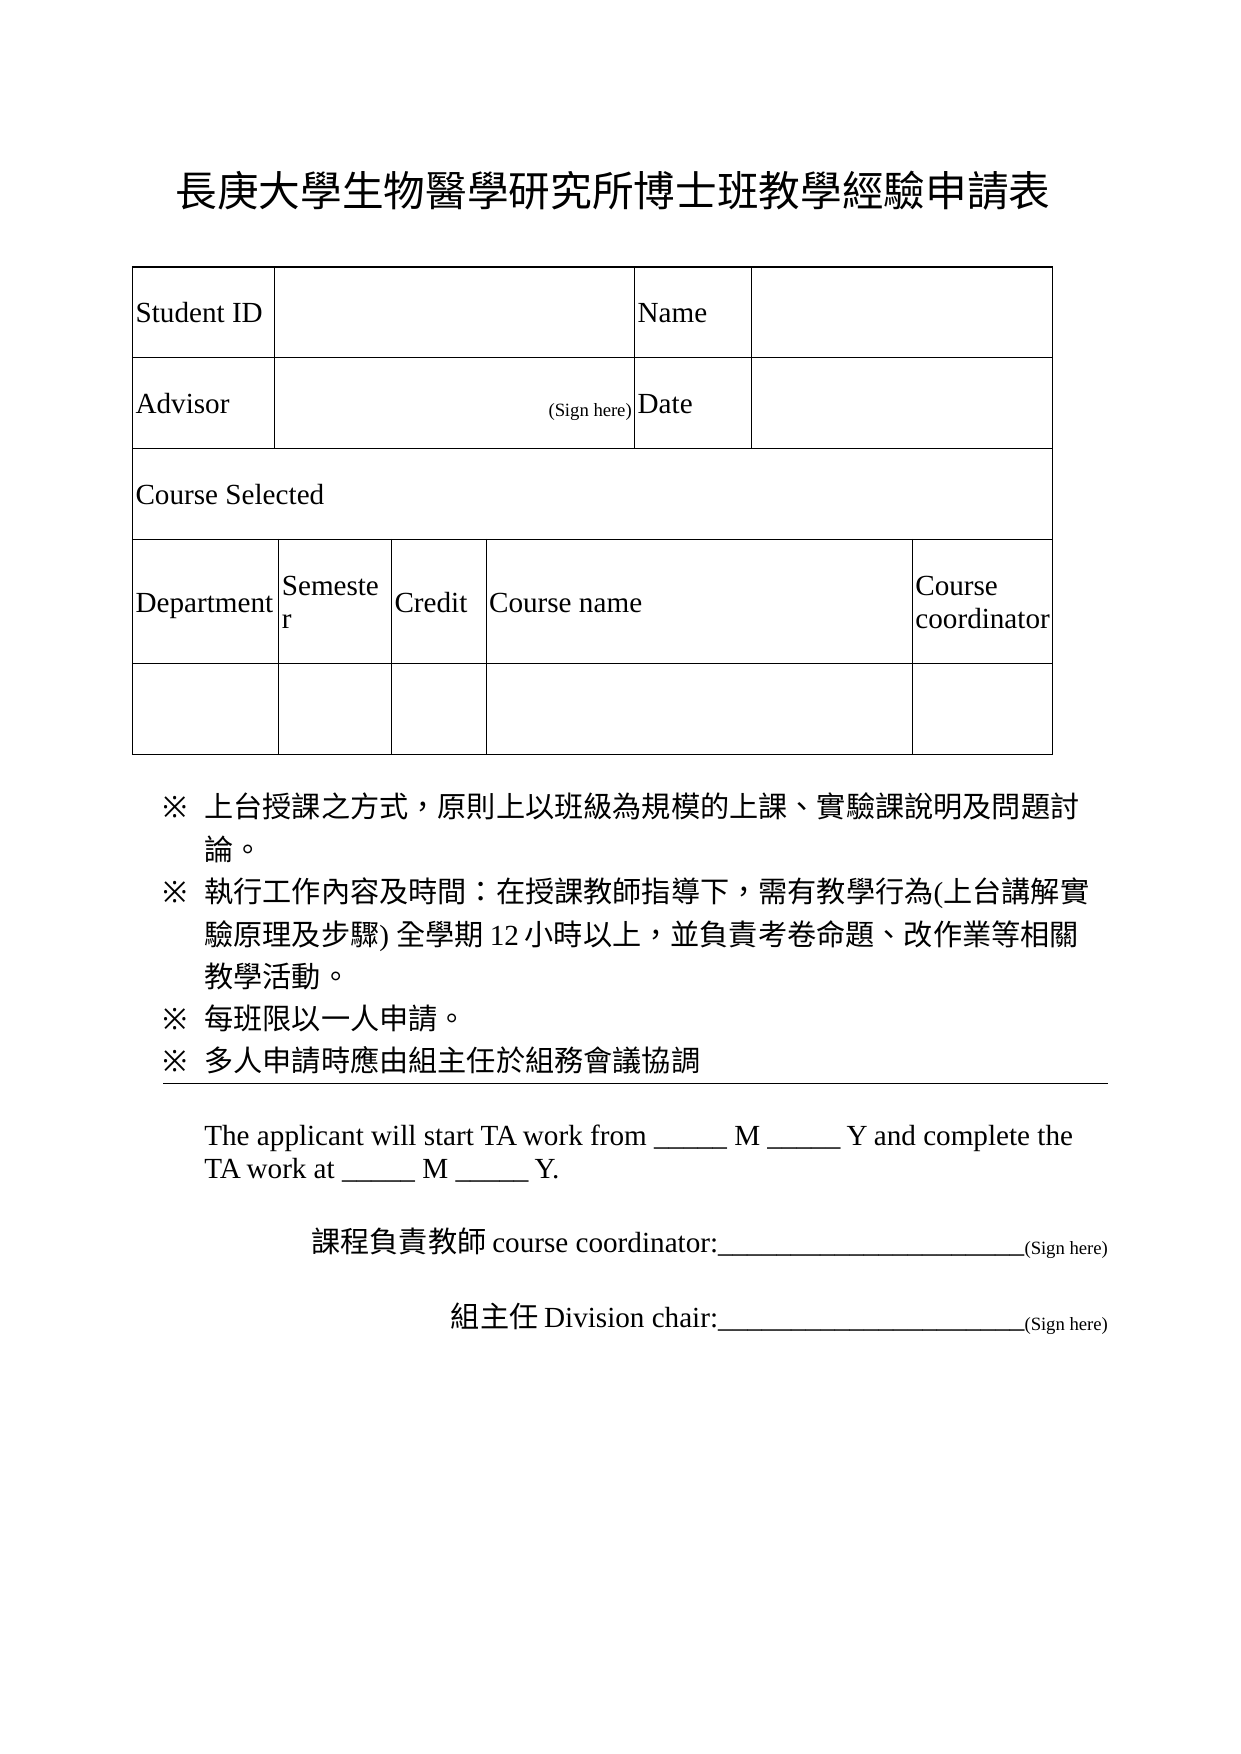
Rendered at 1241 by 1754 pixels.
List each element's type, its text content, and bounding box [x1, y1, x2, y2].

table_cell Date [635, 358, 751, 448]
table_cell (Sign here) [275, 358, 634, 448]
table_cell [392, 664, 486, 754]
text 長庚大學生物醫學研究所博士班教學經驗申請表 [118, 158, 1107, 218]
table_cell [133, 664, 278, 754]
list 多人申請時應由組主任於組務會議協調 [162, 1038, 1108, 1084]
text 組主任Division chair:_____________________(Sign here) [204, 1294, 1108, 1336]
table_header [752, 268, 1052, 357]
table_cell Course name [487, 540, 912, 663]
table_header [275, 268, 634, 357]
table_header Student ID [133, 268, 274, 357]
text The applicant will start TA work from _____ M _____ Y and complete the TA work at _____ M _____ Y. [204, 1118, 1108, 1185]
table_cell Department [133, 540, 278, 663]
list 上台授課之方式，原則上以班級為規模的上課、實驗課說明及問題討論。 [162, 784, 1108, 869]
table_cell [752, 358, 1052, 448]
text 課程負責教師course coordinator:_____________________(Sign here) [204, 1218, 1108, 1261]
table_cell Course coordinator [913, 540, 1052, 663]
table_cell [913, 664, 1052, 754]
table_cell [279, 664, 391, 754]
table_header Name [635, 268, 751, 357]
table_cell Course Selected [133, 449, 1052, 539]
table_cell Advisor [133, 358, 274, 448]
table_cell Semester [279, 540, 391, 663]
table_cell [487, 664, 912, 754]
list 每班限以一人申請。 [162, 996, 1108, 1038]
table_cell Credit [392, 540, 486, 663]
list 執行工作內容及時間：在授課教師指導下，需有教學行為(上台講解實驗原理及步驟) 全學期12小時以上，並負責考卷命題、改作業等相關教學活動。 [162, 869, 1108, 996]
